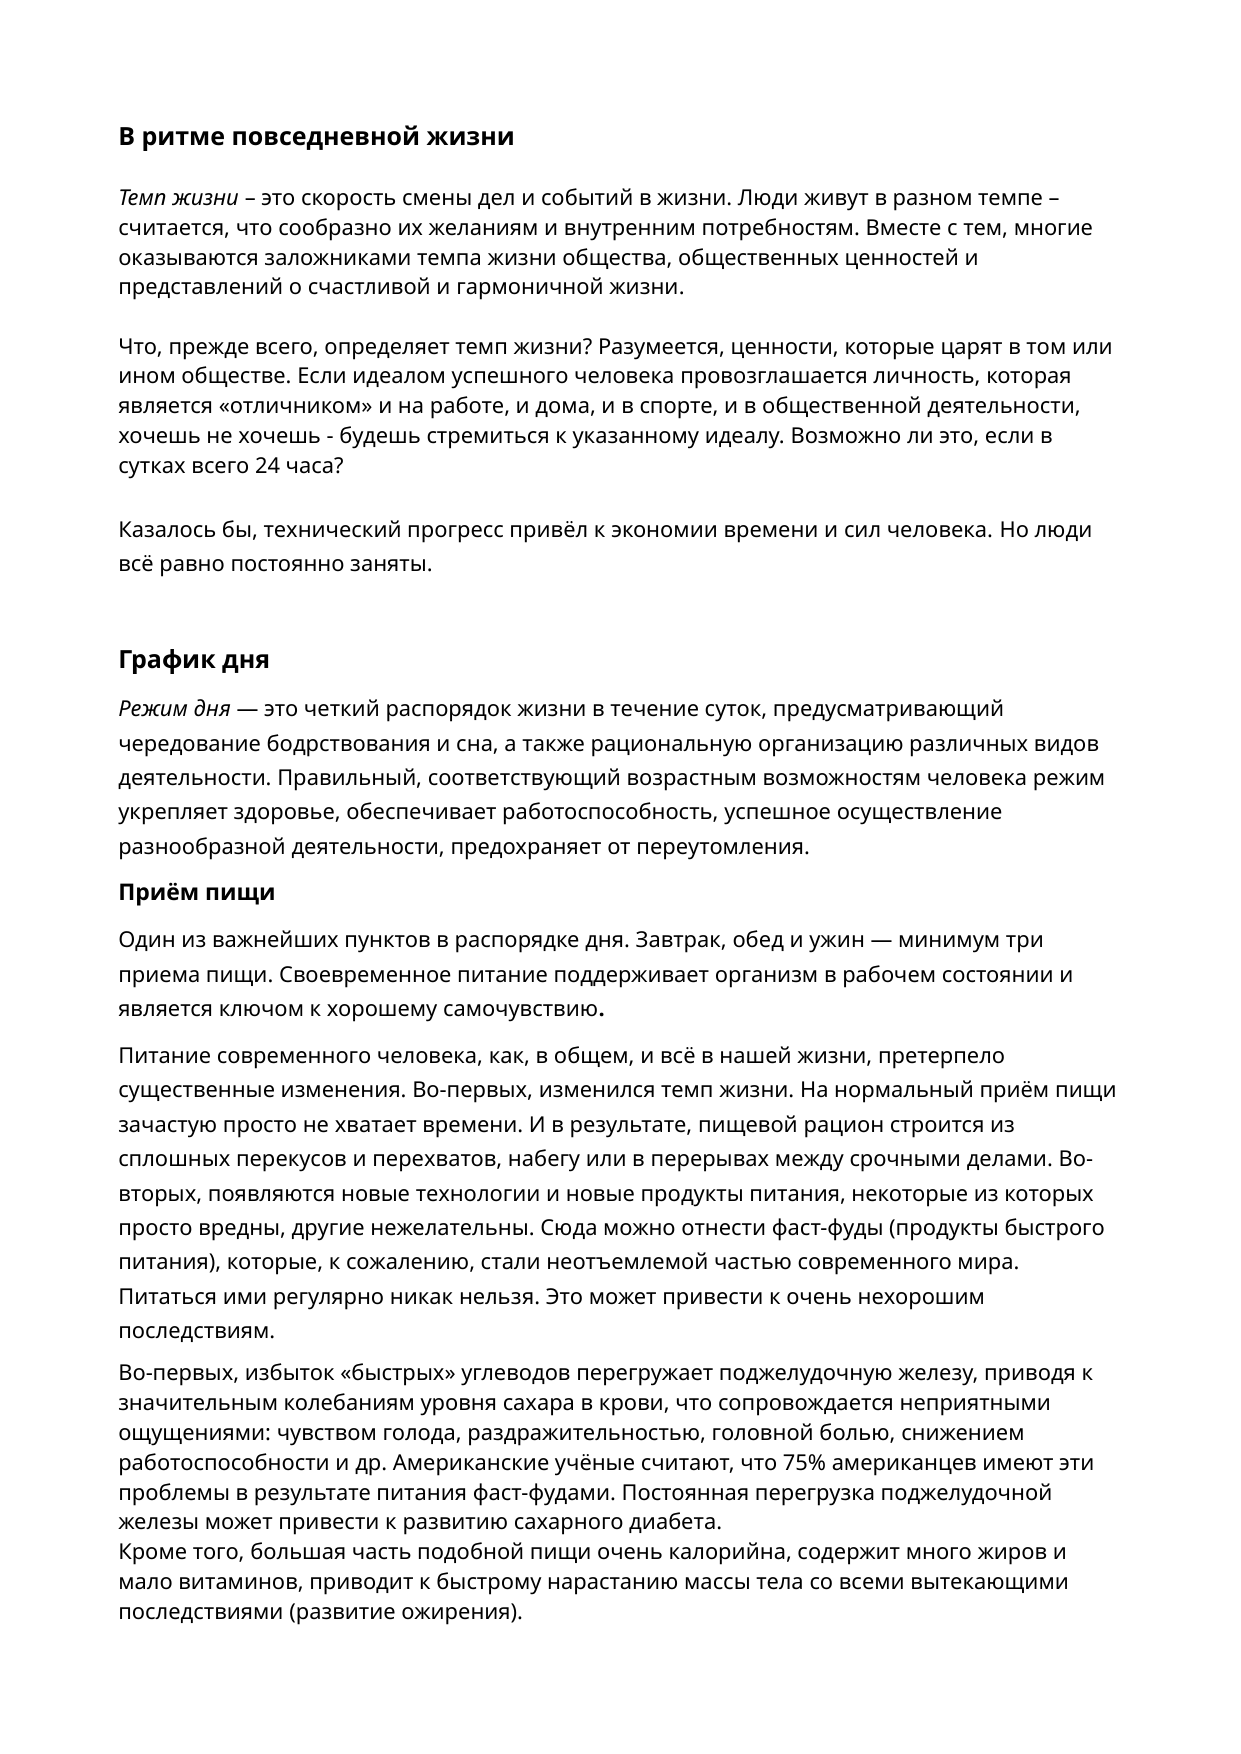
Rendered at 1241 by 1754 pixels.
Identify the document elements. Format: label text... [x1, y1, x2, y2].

text График дня [118, 642, 1122, 676]
text Во-первых, избыток «быстрых» углеводов перегружает поджелудочную железу, приводя к значительным колебаниям уровня сахара в крови, что сопровождается неприятными ощущениями: чувством голода, раздражительностью, головной болью, снижением работоспособности и др. Американские учёные считают, что 75% американцев имеют эти проблемы в результате питания фаст-фудами. Постоянная перегрузка поджелудочной железы может привести к развитию сахарного диабета. [118, 1357, 1122, 1536]
text Питание современного человека, как, в общем, и всё в нашей жизни, претерпело существенные изменения. Во-первых, изменился темп жизни. На нормальный приём пищи зачастую просто не хватает времени. И в результате, пищевой рацион строится из сплошных перекусов и перехватов, набегу или в перерывах между срочными делами. Во-вторых, появляются новые технологии и новые продукты питания, некоторые из которых просто вредны, другие нежелательны. Сюда можно отнести фаст-фуды (продукты быстрого питания), которые, к сожалению, стали неотъемлемой частью современного мира. Питаться ими регулярно никак нельзя. Это может привести к очень нехорошим последствиям. [118, 1035, 1122, 1345]
text Один из важнейших пунктов в распорядке дня. Завтрак, обед и ужин — минимум три приема пищи. Своевременное питание поддерживает организм в рабочем состоянии и является ключом к хорошему самочувствию. [118, 920, 1122, 1023]
text Режим дня — это четкий распорядок жизни в течение суток, предусматривающий чередование бодрствования и сна, а также рациональную организацию различных видов деятельности. Правильный, соответствующий возрастным возможностям человека режим укрепляет здоровье, обеспечивает работоспособность, успешное осуществление разнообразной деятельности, предохраняет от переутомления. [118, 688, 1122, 860]
text Темп жизни – это скорость смены дел и событий в жизни. Люди живут в разном темпе – считается, что сообразно их желаниям и внутренним потребностям. Вместе с тем, многие оказываются заложниками темпа жизни общества, общественных ценностей и представлений о счастливой и гармоничной жизни. [118, 182, 1122, 301]
text Что, прежде всего, определяет темп жизни? Разумеется, ценности, которые царят в том или ином обществе. Если идеалом успешного человека провозглашается личность, которая является «отличником» и на работе, и дома, и в спорте, и в общественной деятельности, хочешь не хочешь - будешь стремиться к указанному идеалу. Возможно ли это, если в сутках всего 24 часа? [118, 331, 1122, 479]
text Кроме того, большая часть подобной пищи очень калорийна, содержит много жиров и мало витаминов, приводит к быстрому нарастанию массы тела со всеми вытекающими последствиями (развитие ожирения). [118, 1536, 1122, 1625]
text Приём пищи [118, 873, 1122, 907]
text В ритме повседневной жизни [118, 118, 1122, 152]
text Казалось бы, технический прогресс привёл к экономии времени и сил человека. Но люди всё равно постоянно заняты. [118, 509, 1122, 612]
